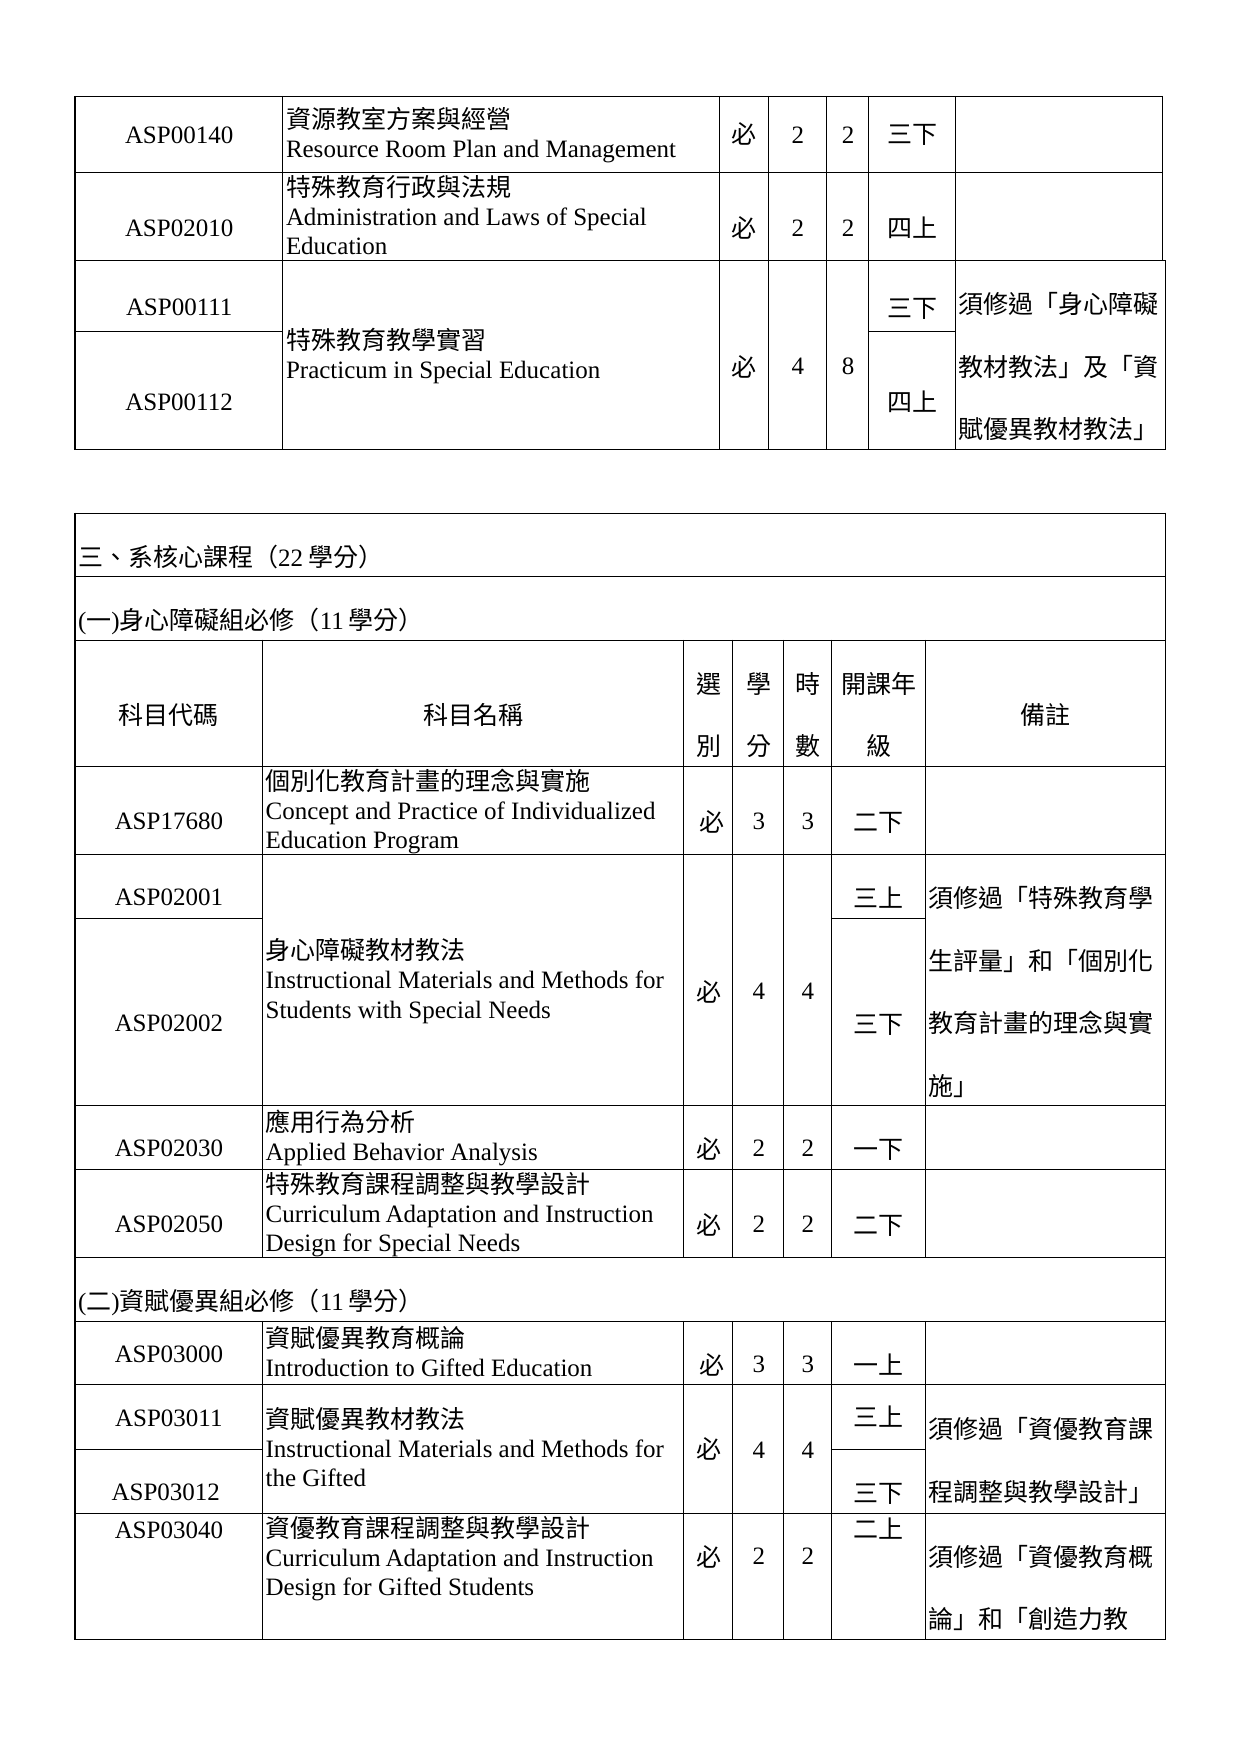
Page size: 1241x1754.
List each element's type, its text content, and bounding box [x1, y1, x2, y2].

table_cell 4 [784, 1385, 831, 1513]
table_cell 2 [784, 1514, 831, 1639]
table_cell [926, 1106, 1165, 1169]
table_cell [956, 97, 1162, 172]
table_cell 特殊教育行政與法規 Administration and Laws of Special Education [283, 173, 719, 260]
table_cell ASP03000 [76, 1322, 262, 1384]
table_cell 必 [684, 855, 732, 1105]
table_cell ASP02050 [76, 1170, 262, 1257]
table_cell 必 [720, 173, 768, 260]
table_cell 備註 [926, 641, 1165, 766]
table_cell ASP03040 [76, 1514, 262, 1639]
table_cell ASP03011 [76, 1385, 262, 1449]
table_cell 2 [784, 1106, 831, 1169]
table_cell 三下 [832, 919, 925, 1105]
table_cell 科目名稱 [263, 641, 683, 766]
table_cell 二下 [832, 767, 925, 854]
table_cell 學分 [733, 641, 783, 766]
table_cell 2 [827, 173, 868, 260]
table_cell 三下 [869, 261, 955, 331]
table_cell ASP02030 [76, 1106, 262, 1169]
table_cell 2 [733, 1106, 783, 1169]
table_cell 三下 [832, 1450, 925, 1513]
table_cell 3 [784, 1322, 831, 1384]
table_cell [956, 173, 1162, 260]
table_cell 必 [684, 1170, 732, 1257]
table_cell 個別化教育計畫的理念與實施 Concept and Practice of Individualized Education Program [263, 767, 683, 854]
table_cell [926, 767, 1165, 854]
table_cell 3 [733, 767, 783, 854]
table_cell 四上 [869, 173, 955, 260]
table_cell ASP02010 [76, 173, 282, 260]
table_cell 三上 [832, 855, 925, 918]
table_cell 特殊教育課程調整與教學設計 Curriculum Adaptation and Instruction Design for Special Needs [263, 1170, 683, 1257]
table_cell 必 [684, 1385, 732, 1513]
table_cell 必 [684, 767, 732, 854]
table_cell 8 [827, 261, 868, 449]
table_cell 必 [684, 1514, 732, 1639]
table_cell 科目代碼 [76, 641, 262, 766]
table_cell ASP03012 [76, 1450, 262, 1513]
table_cell 必 [684, 1322, 732, 1384]
table_cell (一)身心障礙組必修（11學分） [76, 577, 1165, 639]
table_cell 應用行為分析 Applied Behavior Analysis [263, 1106, 683, 1169]
table_cell 必 [720, 261, 768, 449]
table_cell 2 [733, 1514, 783, 1639]
table_cell 三下 [869, 97, 955, 172]
table_cell 2 [769, 97, 826, 172]
table_cell 2 [769, 173, 826, 260]
table_cell 二下 [832, 1170, 925, 1257]
table_cell 3 [784, 767, 831, 854]
table_cell 資優教育課程調整與教學設計 Curriculum Adaptation and Instruction Design for Gifted Students [263, 1514, 683, 1639]
table_cell 資賦優異教育概論 Introduction to Gifted Education [263, 1322, 683, 1384]
table_cell ASP00111 [76, 261, 282, 331]
table_cell 3 [733, 1322, 783, 1384]
table_cell ASP17680 [76, 767, 262, 854]
table_cell 一下 [832, 1106, 925, 1169]
table_cell ASP02002 [76, 919, 262, 1105]
table_header 三、系核心課程（22學分） [76, 514, 1165, 576]
table_cell 選別 [684, 641, 732, 766]
table_cell 須修過「資優教育課程調整與教學設計」 [926, 1385, 1165, 1513]
table_cell 4 [769, 261, 826, 449]
table_cell 三上 [832, 1385, 925, 1449]
table_cell 須修過「特殊教育學生評量」和「個別化教育計畫的理念與實施」 [926, 855, 1165, 1105]
table_cell 4 [733, 855, 783, 1105]
table_cell 資源教室方案與經營 Resource Room Plan and Management [283, 97, 719, 172]
table_cell 一上 [832, 1322, 925, 1384]
table_cell 四上 [869, 332, 955, 449]
table_cell [926, 1322, 1165, 1384]
table_cell 二上 [832, 1514, 925, 1639]
table_cell 須修過「資優教育概論」和「創造力教 [926, 1514, 1165, 1639]
table_cell 開課年級 [832, 641, 925, 766]
table_cell 2 [784, 1170, 831, 1257]
table_cell 4 [784, 855, 831, 1105]
table_cell 時數 [784, 641, 831, 766]
table_cell ASP02001 [76, 855, 262, 918]
table_cell [926, 1170, 1165, 1257]
table_cell 2 [827, 97, 868, 172]
table_cell ASP00140 [76, 97, 282, 172]
table_cell 資賦優異教材教法 Instructional Materials and Methods for the Gifted [263, 1385, 683, 1513]
table_cell ASP00112 [76, 332, 282, 449]
table_cell 特殊教育教學實習 Practicum in Special Education [283, 261, 719, 449]
table_cell 4 [733, 1385, 783, 1513]
table_cell (二)資賦優異組必修（11學分） [76, 1258, 1165, 1321]
table_cell 必 [720, 97, 768, 172]
table_cell 須修過「身心障礙教材教法」及「資賦優異教材教法」 [956, 261, 1165, 449]
table_cell 必 [684, 1106, 732, 1169]
table_cell 身心障礙教材教法 Instructional Materials and Methods for Students with Special Needs [263, 855, 683, 1105]
table_cell 2 [733, 1170, 783, 1257]
